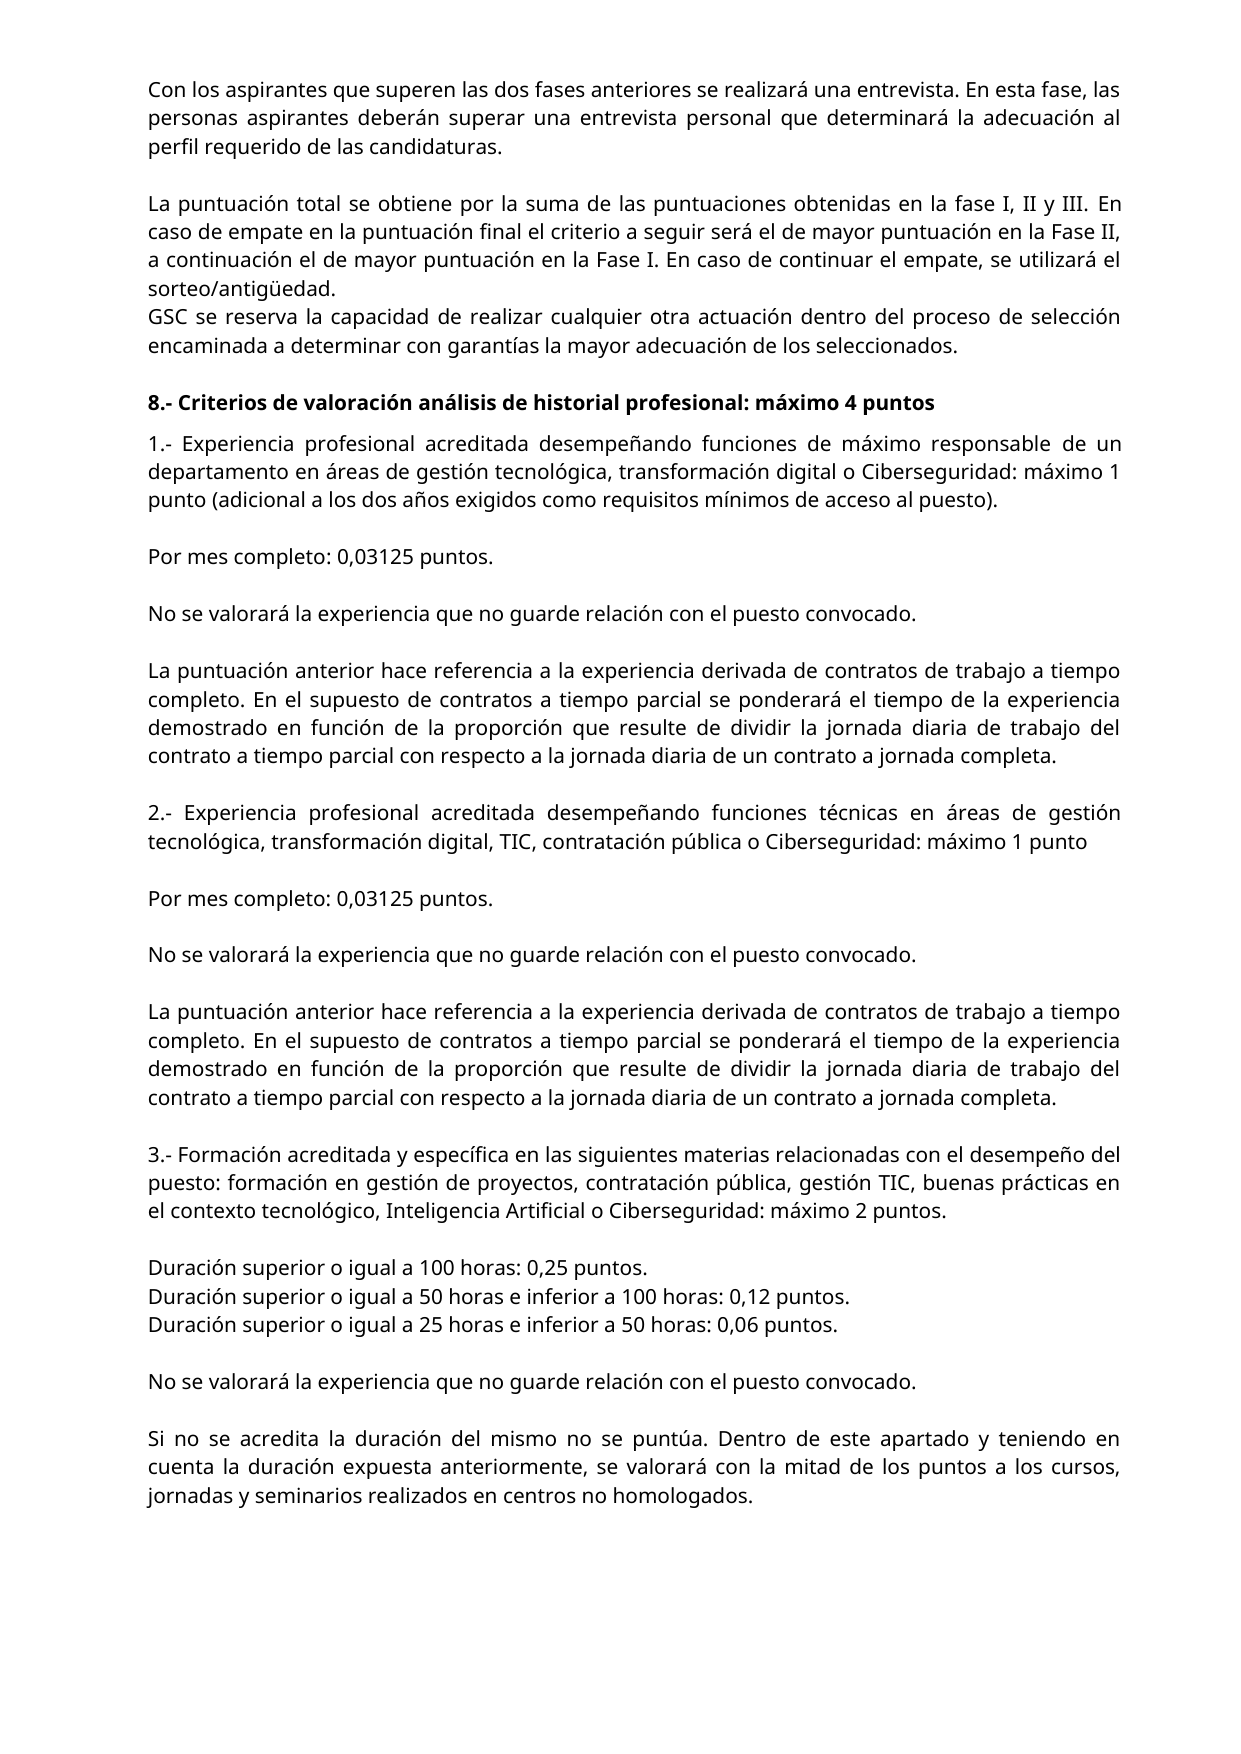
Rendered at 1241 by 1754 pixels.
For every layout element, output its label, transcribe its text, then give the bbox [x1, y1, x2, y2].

text No se valorará la experiencia que no guarde relación con el puesto convocado. [148, 1367, 1122, 1396]
text Si no se acredita la duración del mismo no se puntúa. Dentro de este apartado y teniendo en cuenta la duración expuesta anteriormente, se valorará con la mitad de los puntos a los cursos, jornadas y seminarios realizados en centros no homologados. [148, 1424, 1122, 1509]
text No se valorará la experiencia que no guarde relación con el puesto convocado. [148, 599, 1122, 628]
text Por mes completo: 0,03125 puntos. [148, 542, 1122, 571]
text 8.- Criterios de valoración análisis de historial profesional: máximo 4 puntos [148, 388, 1122, 416]
text 3.- Formación acreditada y específica en las siguientes materias relacionadas con el desempeño del puesto: formación en gestión de proyectos, contratación pública, gestión TIC, buenas prácticas en el contexto tecnológico, Inteligencia Artificial o Ciberseguridad: máximo 2 puntos. [148, 1140, 1122, 1225]
text Con los aspirantes que superen las dos fases anteriores se realizará una entrevista. En esta fase, las personas aspirantes deberán superar una entrevista personal que determinará la adecuación al perfil requerido de las candidaturas. [148, 75, 1122, 160]
text Duración superior o igual a 50 horas e inferior a 100 horas: 0,12 puntos. [148, 1282, 1122, 1310]
text La puntuación anterior hace referencia a la experiencia derivada de contratos de trabajo a tiempo completo. En el supuesto de contratos a tiempo parcial se ponderará el tiempo de la experiencia demostrado en función de la proporción que resulte de dividir la jornada diaria de trabajo del contrato a tiempo parcial con respecto a la jornada diaria de un contrato a jornada completa. [148, 997, 1122, 1111]
text La puntuación anterior hace referencia a la experiencia derivada de contratos de trabajo a tiempo completo. En el supuesto de contratos a tiempo parcial se ponderará el tiempo de la experiencia demostrado en función de la proporción que resulte de dividir la jornada diaria de trabajo del contrato a tiempo parcial con respecto a la jornada diaria de un contrato a jornada completa. [148, 656, 1122, 770]
text Por mes completo: 0,03125 puntos. [148, 884, 1122, 912]
text 1.- Experiencia profesional acreditada desempeñando funciones de máximo responsable de un departamento en áreas de gestión tecnológica, transformación digital o Ciberseguridad: máximo 1 punto (adicional a los dos años exigidos como requisitos mínimos de acceso al puesto). [148, 429, 1122, 514]
text 2.- Experiencia profesional acreditada desempeñando funciones técnicas en áreas de gestión tecnológica, transformación digital, TIC, contratación pública o Ciberseguridad: máximo 1 punto [148, 798, 1122, 855]
text Duración superior o igual a 25 horas e inferior a 50 horas: 0,06 puntos. [148, 1310, 1122, 1339]
text Duración superior o igual a 100 horas: 0,25 puntos. [148, 1253, 1122, 1282]
text No se valorará la experiencia que no guarde relación con el puesto convocado. [148, 941, 1122, 969]
text La puntuación total se obtiene por la suma de las puntuaciones obtenidas en la fase I, II y III. En caso de empate en la puntuación final el criterio a seguir será el de mayor puntuación en la Fase II, a continuación el de mayor puntuación en la Fase I. En caso de continuar el empate, se utilizará el sorteo/antigüedad. [148, 189, 1122, 302]
text GSC se reserva la capacidad de realizar cualquier otra actuación dentro del proceso de selección encaminada a determinar con garantías la mayor adecuación de los seleccionados. [148, 302, 1122, 359]
